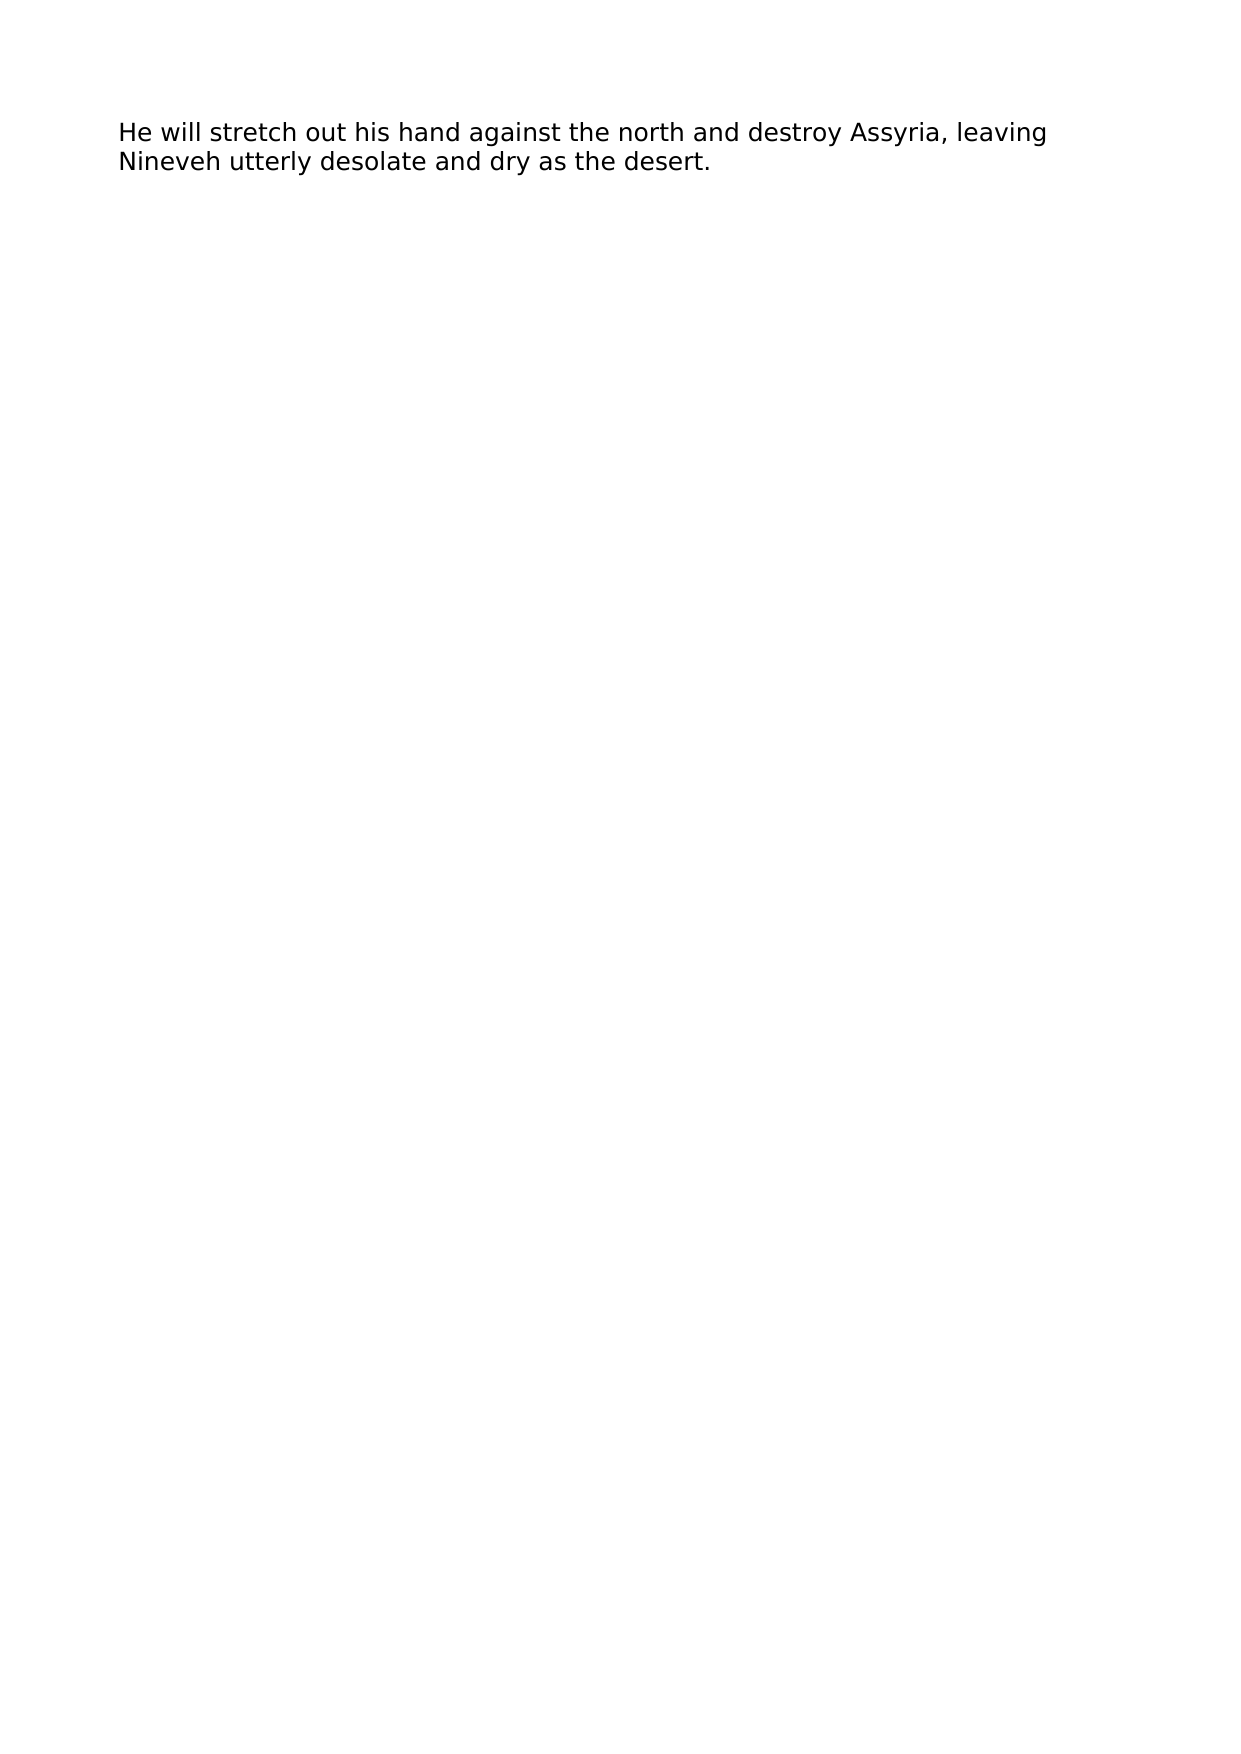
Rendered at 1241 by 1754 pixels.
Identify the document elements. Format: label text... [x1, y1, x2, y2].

text He will stretch out his hand against the north and destroy Assyria, leaving Nineveh utterly desolate and dry as the desert. [118, 118, 1122, 176]
